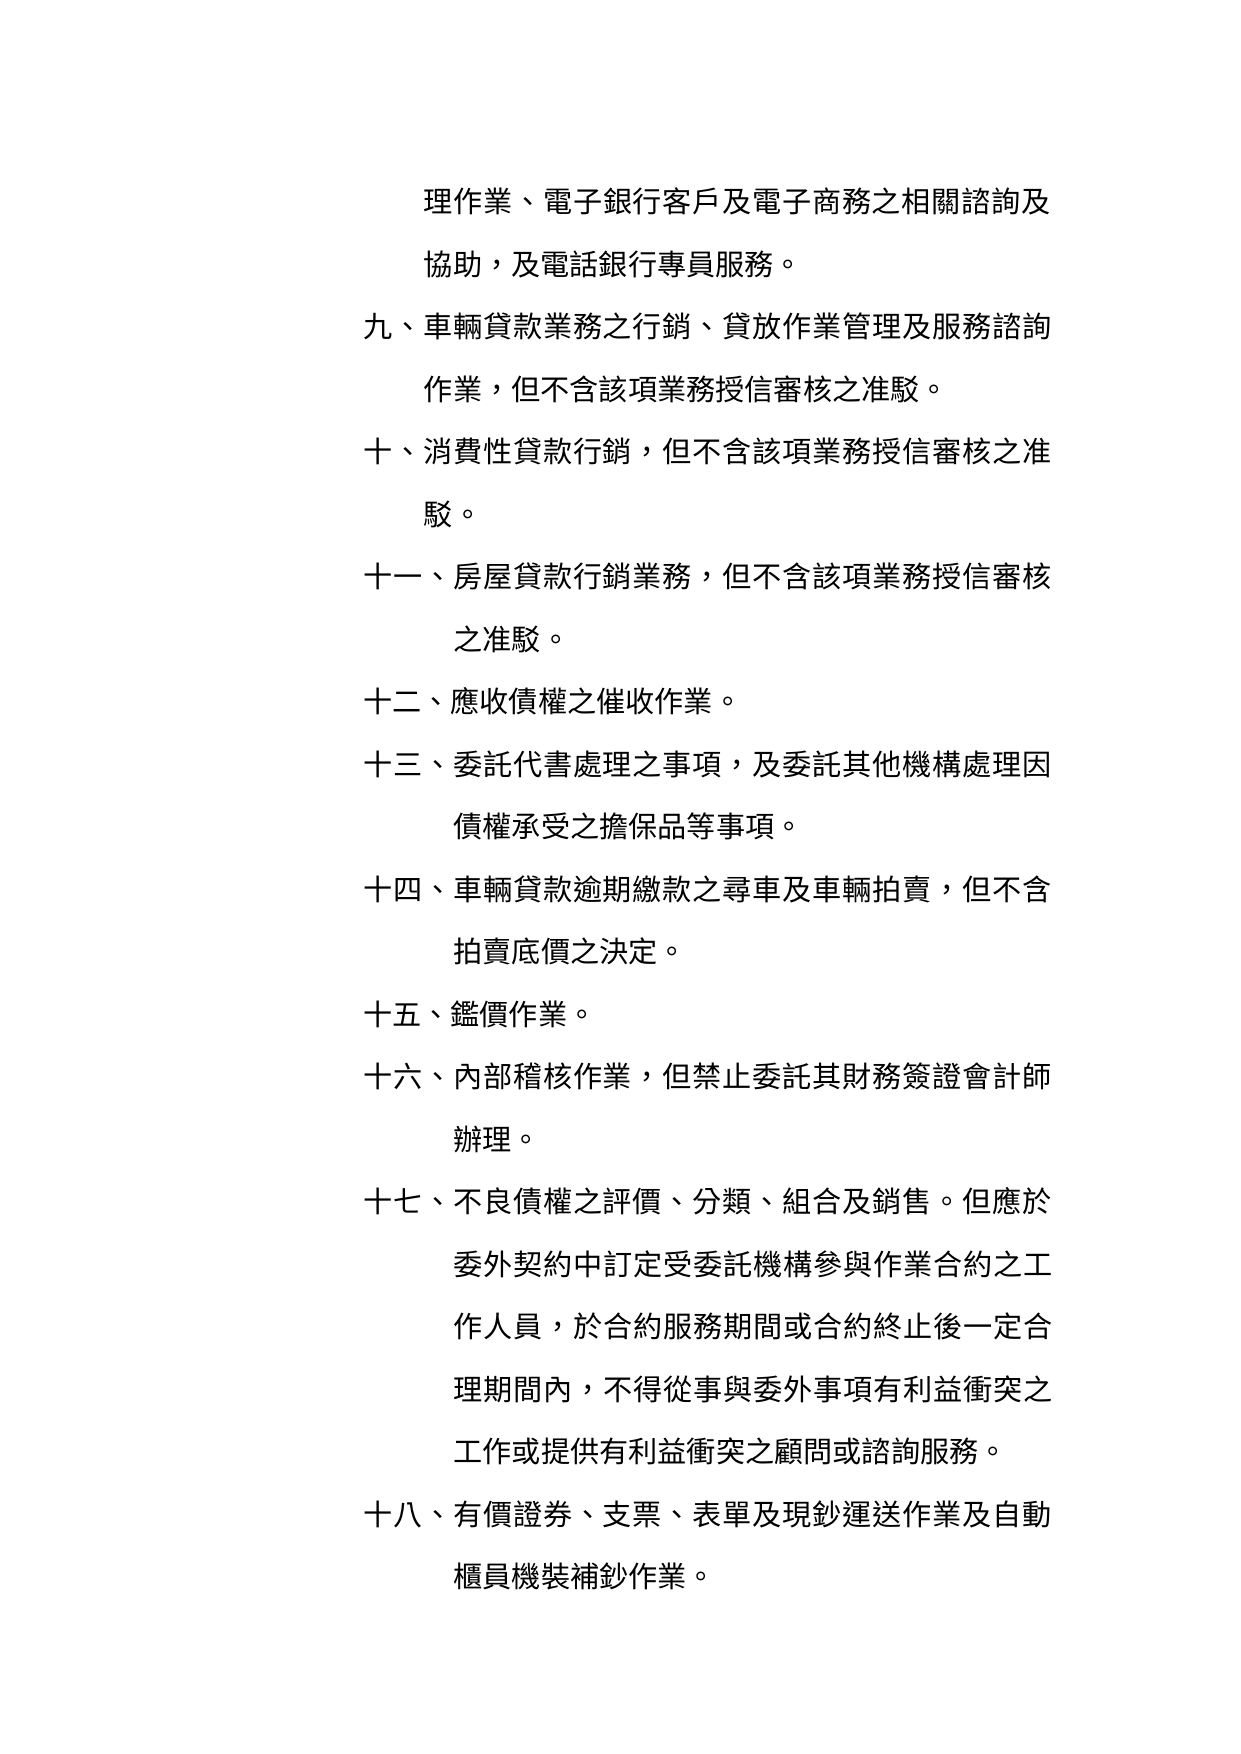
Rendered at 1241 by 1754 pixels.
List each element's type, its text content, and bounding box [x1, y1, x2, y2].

text 十二、應收債權之催收作業。 [363, 658, 1053, 721]
text 十六、內部稽核作業，但禁止委託其財務簽證會計師辦理。 [363, 1033, 1053, 1158]
text 十八、有價證券、支票、表單及現鈔運送作業及自動櫃員機裝補鈔作業。 [363, 1471, 1053, 1596]
text 十一、房屋貸款行銷業務，但不含該項業務授信審核之准駁。 [363, 533, 1053, 658]
text 十、消費性貸款行銷，但不含該項業務授信審核之准駁。 [363, 408, 1053, 533]
text 九、車輛貸款業務之行銷、貸放作業管理及服務諮詢作業，但不含該項業務授信審核之准駁。 [363, 283, 1053, 408]
text 十三、委託代書處理之事項，及委託其他機構處理因債權承受之擔保品等事項。 [363, 721, 1053, 846]
text 理作業、電子銀行客戶及電子商務之相關諮詢及協助，及電話銀行專員服務。 [363, 158, 1053, 283]
text 十七、不良債權之評價、分類、組合及銷售。但應於委外契約中訂定受委託機構參與作業合約之工作人員，於合約服務期間或合約終止後一定合理期間內，不得從事與委外事項有利益衝突之工作或提供有利益衝突之顧問或諮詢服務。 [363, 1158, 1053, 1471]
text 十四、車輛貸款逾期繳款之尋車及車輛拍賣，但不含拍賣底價之決定。 [363, 846, 1053, 971]
text 十五、鑑價作業。 [363, 971, 1053, 1033]
